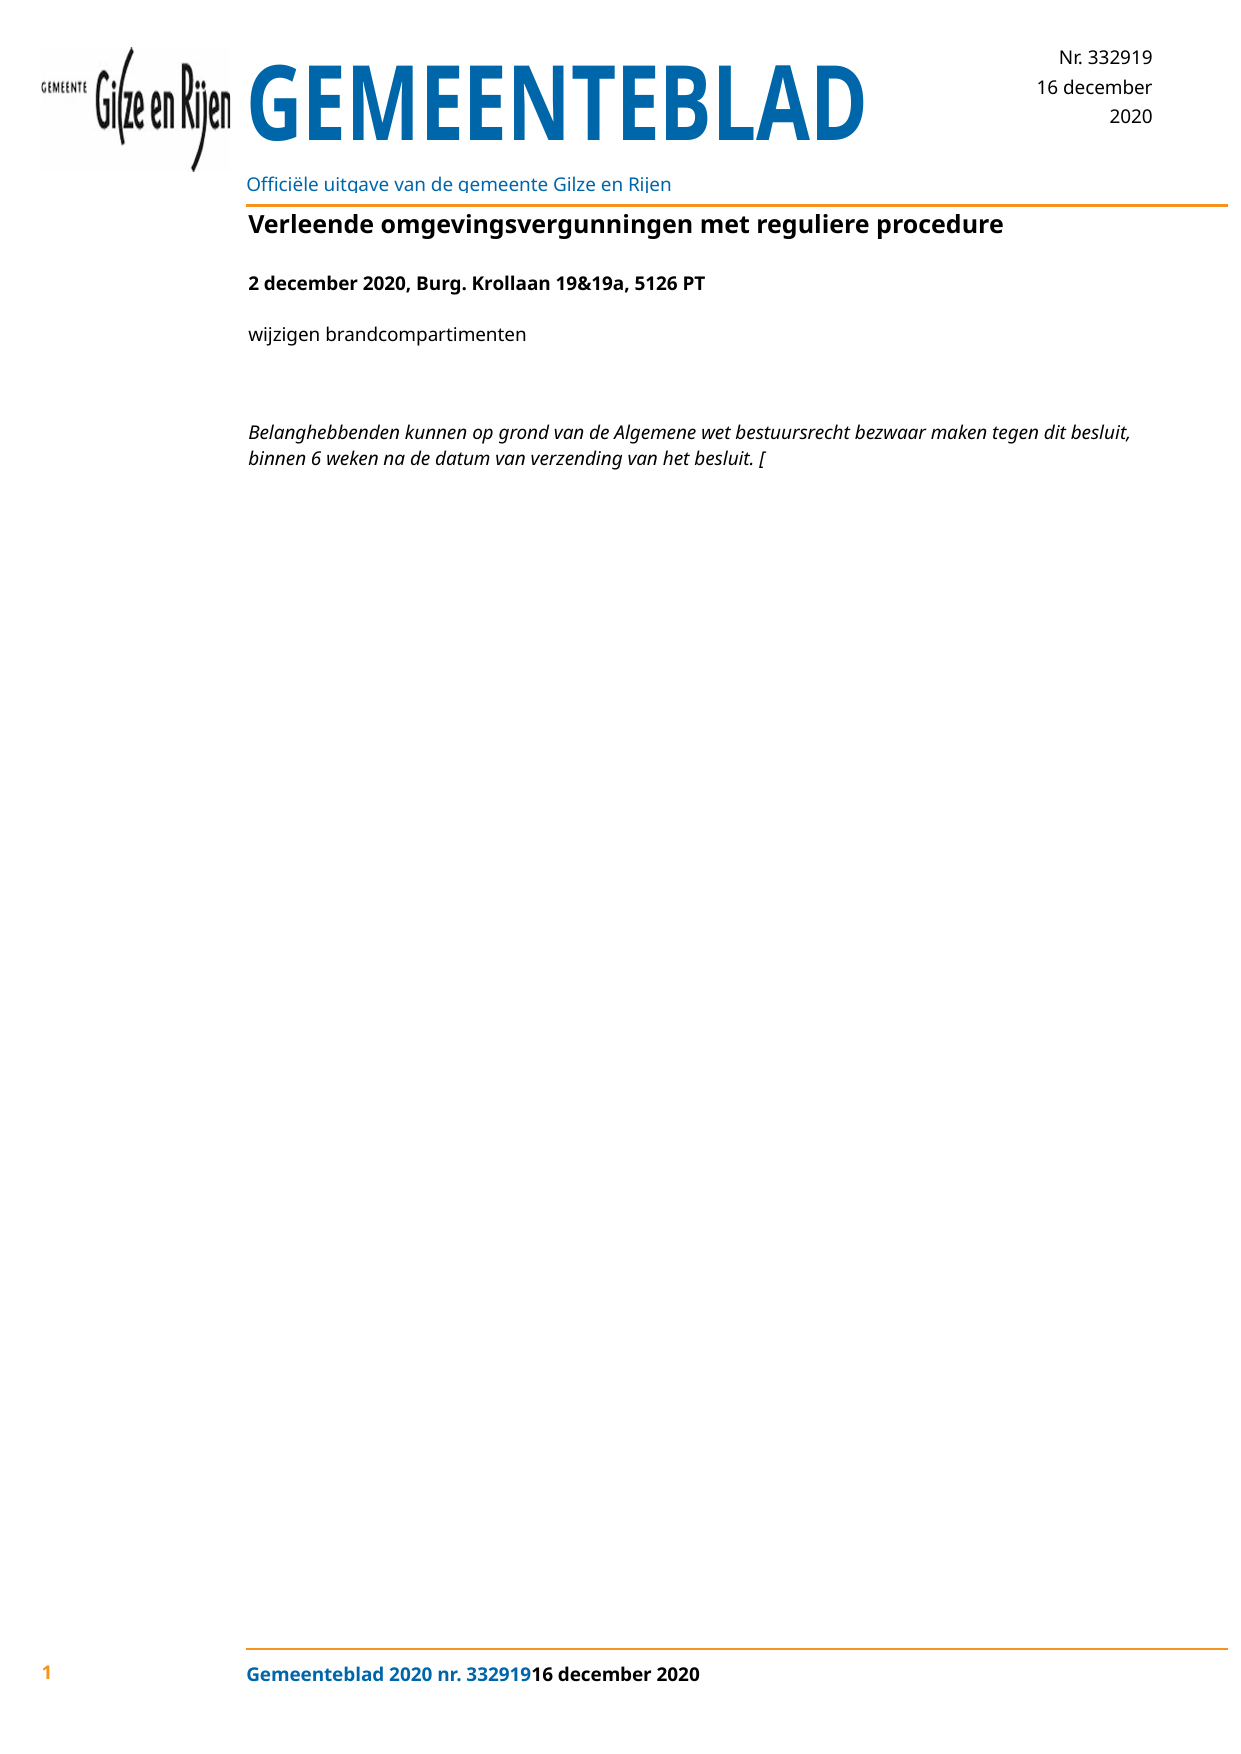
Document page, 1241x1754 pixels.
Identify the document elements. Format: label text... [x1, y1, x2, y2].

text 2 december 2020, Burg. Krollaan 19&19a, 5126 PT [248, 270, 1152, 296]
text wijzigen brandcompartimenten [248, 321, 1152, 346]
text Verleende omgevingsvergunningen met reguliere procedure [248, 207, 1152, 241]
picture [41, 47, 231, 172]
text Belanghebbenden kunnen op grond van de Algemene wet bestuursrecht bezwaar maken tegen dit besluit, binnen 6 weken na de datum van verzending van het besluit. [ [248, 419, 1152, 470]
